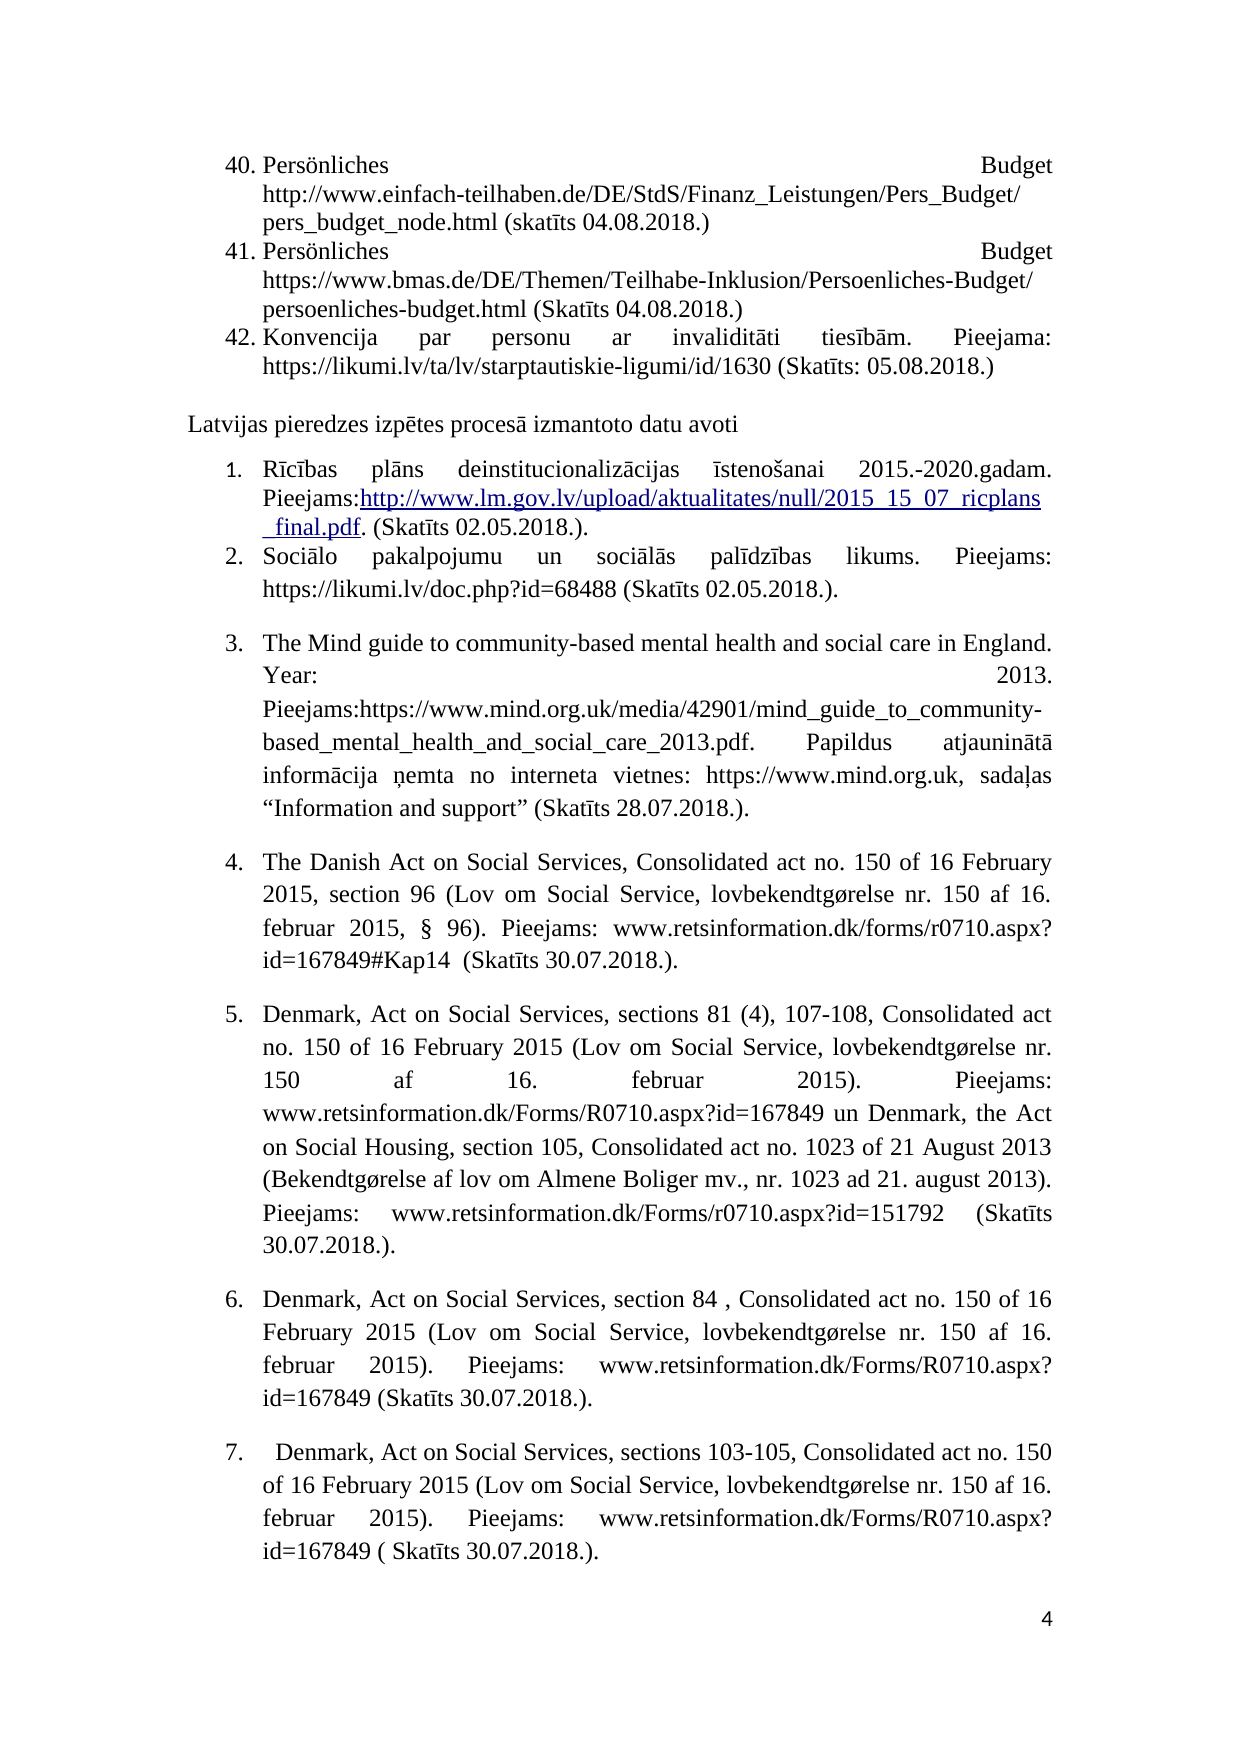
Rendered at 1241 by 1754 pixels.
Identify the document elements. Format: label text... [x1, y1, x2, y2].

list Rīcības plāns deinstitucionalizācijas īstenošanai 2015.-2020.gadam. Pieejams:http://www.lm.gov.lv/upload/aktualitates/null/2015_15_07_ricplans_final.pdf. (Skatīts 02.05.2018.). [225, 454, 1053, 541]
list Denmark, Act on Social Services, sections 103-105, Consolidated act no. 150 of 16 February 2015 (Lov om Social Service, lovbekendtgørelse nr. 150 af 16. februar 2015). Pieejams: www.retsinformation.dk/Forms/R0710.aspx?id=167849 ( Skatīts 30.07.2018.). [225, 1437, 1053, 1565]
list Sociālo pakalpojumu un sociālās palīdzības likums. Pieejams: https://likumi.lv/doc.php?id=68488 (Skatīts 02.05.2018.). [225, 541, 1053, 602]
list Denmark, Act on Social Services, section 84 , Consolidated act no. 150 of 16 February 2015 (Lov om Social Service, lovbekendtgørelse nr. 150 af 16. februar 2015). Pieejams: www.retsinformation.dk/Forms/R0710.aspx?id=167849 (Skatīts 30.07.2018.). [225, 1284, 1053, 1412]
list The Danish Act on Social Services, Consolidated act no. 150 of 16 February 2015, section 96 (Lov om Social Service, lovbekendtgørelse nr. 150 af 16. februar 2015, § 96). Pieejams: www.retsinformation.dk/forms/r0710.aspx?id=167849#Kap14 (Skatīts 30.07.2018.). [225, 847, 1053, 974]
text Latvijas pieredzes izpētes procesā izmantoto datu avoti [187, 409, 1053, 437]
list Persönliches Budget http://www.einfach-teilhaben.de/DE/StdS/Finanz_Leistungen/Pers_Budget/pers_budget_node.html (skatīts 04.08.2018.) [225, 150, 1053, 236]
list Denmark, Act on Social Services, sections 81 (4), 107-108, Consolidated act no. 150 of 16 February 2015 (Lov om Social Service, lovbekendtgørelse nr. 150 af 16. februar 2015). Pieejams: www.retsinformation.dk/Forms/R0710.aspx?id=167849 un Denmark, the Act on Social Housing, section 105, Consolidated act no. 1023 of 21 August 2013 (Bekendtgørelse af lov om Almene Boliger mv., nr. 1023 ad 21. august 2013). Pieejams: www.retsinformation.dk/Forms/r0710.aspx?id=151792 (Skatīts 30.07.2018.). [225, 999, 1053, 1259]
list The Mind guide to community-based mental health and social care in England. Year: 2013. Pieejams:https://www.mind.org.uk/media/42901/mind_guide_to_community-based_mental_health_and_social_care_2013.pdf. Papildus atjauninātā informācija ņemta no interneta vietnes: https://www.mind.org.uk, sadaļas “Information and support” (Skatīts 28.07.2018.). [225, 628, 1053, 821]
list Konvencija par personu ar invaliditāti tiesībām. Pieejama: https://likumi.lv/ta/lv/starptautiskie-ligumi/id/1630 (Skatīts: 05.08.2018.) [225, 322, 1053, 380]
list Persönliches Budget https://www.bmas.de/DE/Themen/Teilhabe-Inklusion/Persoenliches-Budget/persoenliches-budget.html (Skatīts 04.08.2018.) [225, 236, 1053, 322]
